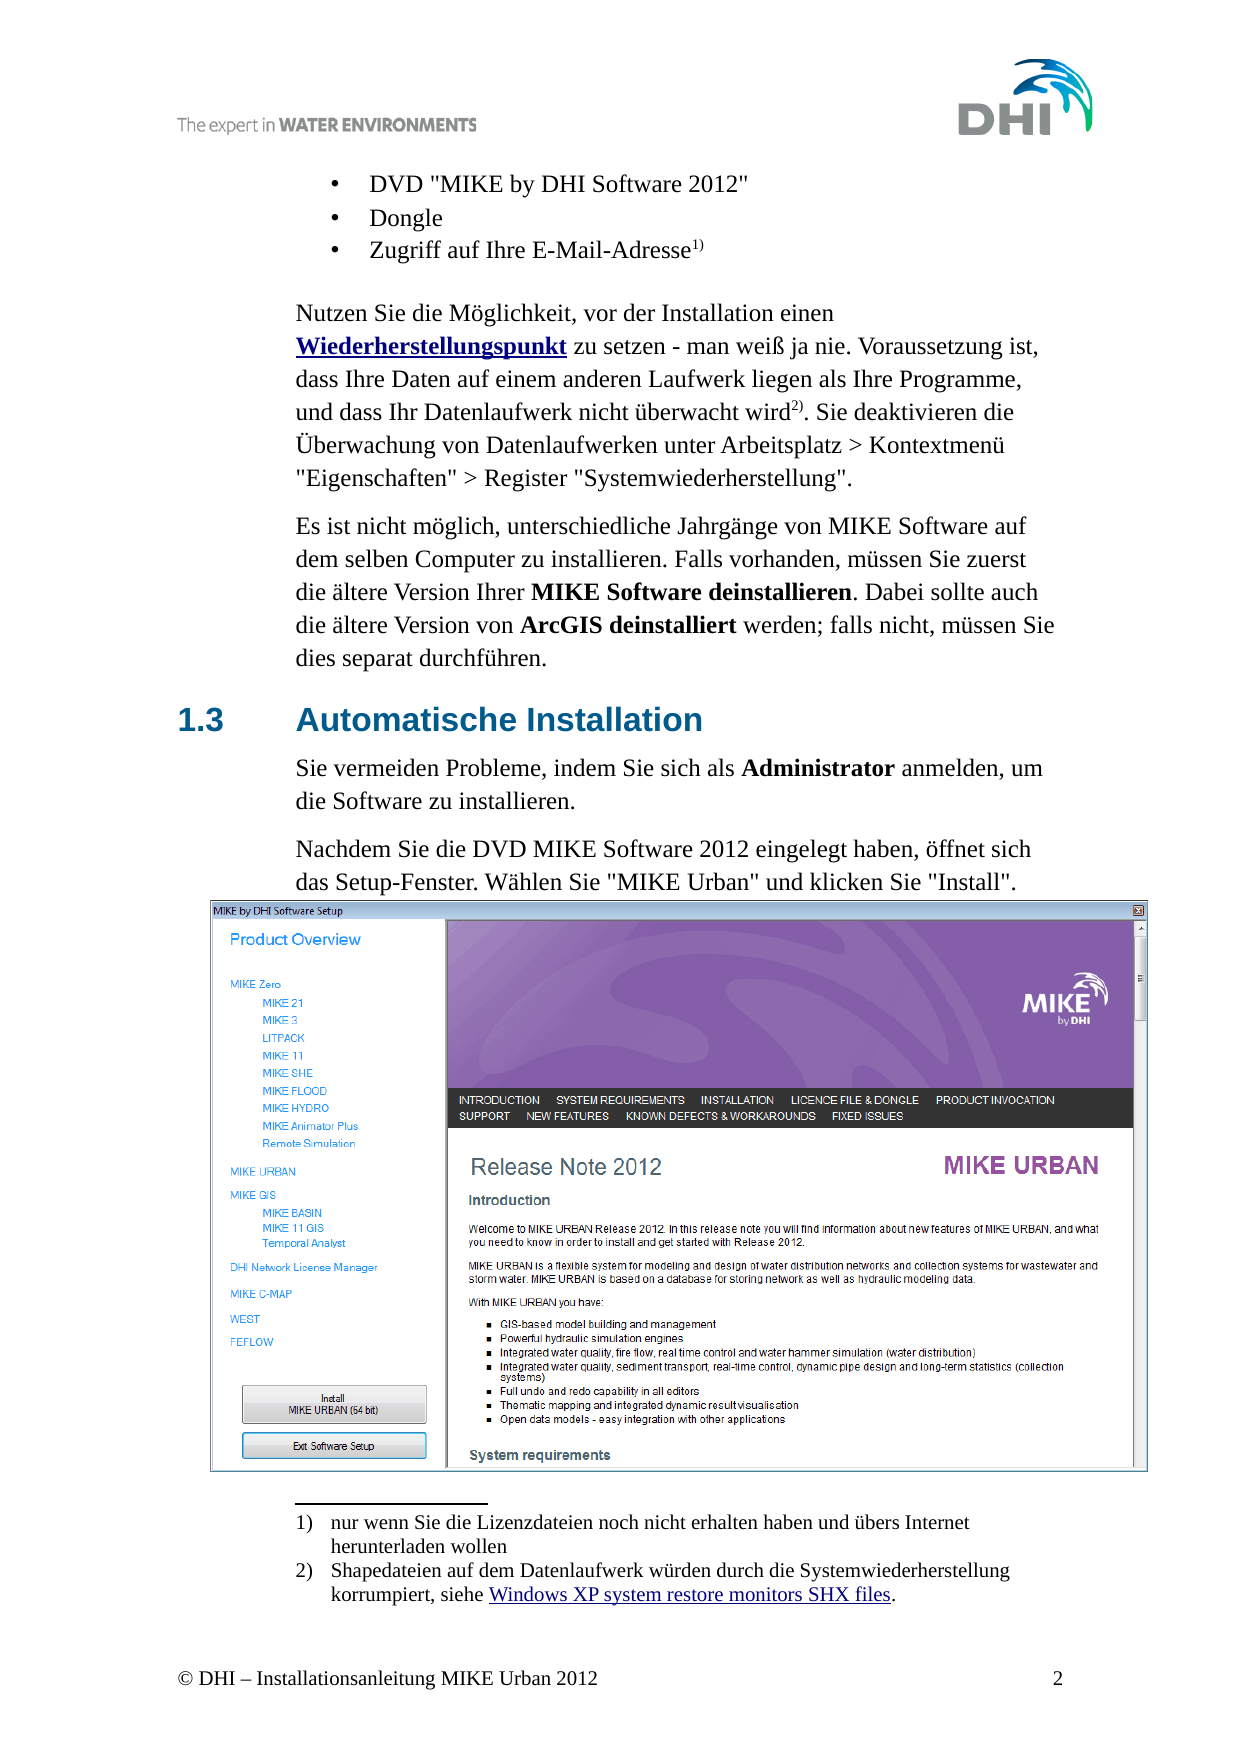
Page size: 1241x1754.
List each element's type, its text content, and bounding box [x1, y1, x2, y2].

list Zugriff auf Ihre E-Mail-Adresse [339, 236, 1063, 264]
subtitle Automatische Installation [177, 700, 1063, 738]
list Dongle [339, 203, 1063, 231]
text Sie vermeiden Probleme, indem Sie sich als Administrator anmelden, um die Software zu installieren. [295, 753, 1063, 815]
text Nutzen Sie die Möglichkeit, vor der Installation einen Wiederherstellungspunkt zu setzen - man weiß ja nie. Voraussetzung ist, dass Ihre Daten auf einem anderen Laufwerk liegen als Ihre Programme, und dass Ihr Datenlaufwerk nicht überwacht wird. Sie deaktivieren die Überwachung von Datenlaufwerken unter Arbeitsplatz > Kontextmenü "Eigenschaften" > Register "Systemwiederherstellung". [295, 298, 1063, 492]
picture [958, 59, 1093, 135]
list DVD "MIKE by DHI Software 2012" [339, 169, 1063, 198]
text Shapedateien auf dem Datenlaufwerk würden durch die Systemwiederherstellung korrumpiert, siehe Windows XP system restore monitors SHX files. [295, 1558, 1063, 1606]
picture [177, 117, 477, 135]
picture [210, 900, 1148, 1472]
text Es ist nicht möglich, unterschiedliche Jahrgänge von MIKE Software auf dem selben Computer zu installieren. Falls vorhanden, müssen Sie zuerst die ältere Version Ihrer MIKE Software deinstallieren. Dabei sollte auch die ältere Version von ArcGIS deinstalliert werden; falls nicht, müssen Sie dies separat durchführen. [295, 511, 1063, 672]
text Nachdem Sie die DVD MIKE Software 2012 eingelegt haben, öffnet sich das Setup-Fenster. Wählen Sie "MIKE Urban" und klicken Sie "Install". [295, 834, 1063, 896]
list nur wenn Sie die Lizenzdateien noch nicht erhalten haben und übers Internet herunterladen wollen [295, 1510, 1063, 1558]
